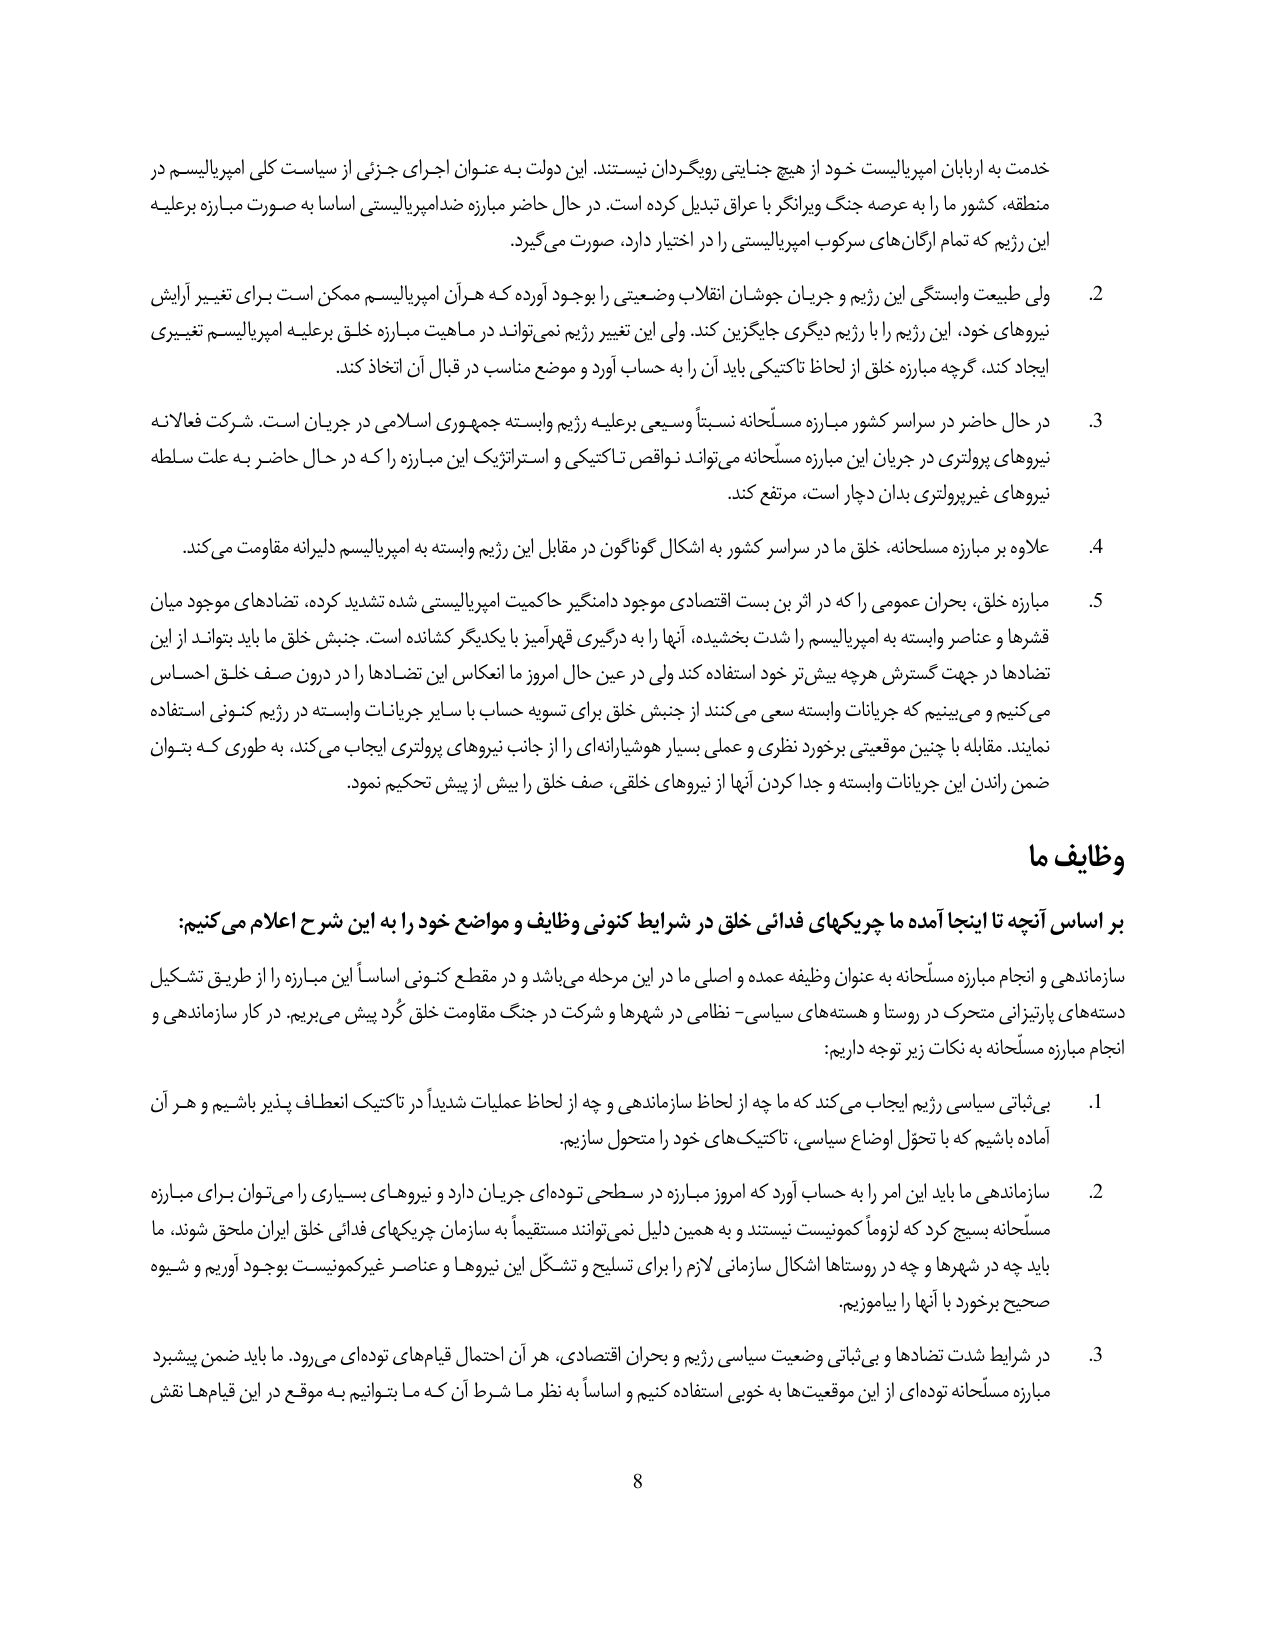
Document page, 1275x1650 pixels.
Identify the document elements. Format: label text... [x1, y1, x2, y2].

text سازماندهی و انجام مبارزه مسلّحانه به عنوان وظیفه عمده و اصلی ما در این مرحله می‌باشد و در مقطع کنونی اساساً این مبارزه را از طریق تشکیل دسته‌های پارتیزانی متحرک در روستا و هسته‌های سیاسی- نظامی در شهرها و شرکت در جنگ مقاومت خلق کُرد پیش می‌بریم. در کار سازماندهی و انجام مبارزه مسلّحانه به نکات زیر توجه داریم: [150, 958, 1125, 1066]
list علاوه بر مبارزه مسلحانه، خلق ما در سراسر کشور به اشکال گوناگون در مقابل این رژیم وابسته به امپریالیسم دلیرانه مقاومت می‌کند. [150, 529, 1087, 565]
list در حال حاضر در سراسر کشور مبارزه مسلّحانه نسبتاً وسیعی برعلیه رژیم وابسته جمهوری اسلامی در جریان است. شرکت فعالانه نیروهای پرولتری در جریان این مبارزه مسلّحانه می‌تواند نواقص تاکتیکی و استراتژیک این مبارزه را که در حال حاضر به علت سلطه نیروهای غیرپرولتری بدان دچار است، مرتفع کند. [150, 403, 1087, 511]
list در شرایط شدت تضادها و بی‌ثباتی وضعیت سیاسی رژیم و بحران اقتصادی، هر آن احتمال قیام‌های توده‌ای می‌رود. ما باید ضمن پیشبرد مبارزه مسلّحانه توده‌ای از این موقعیت‌ها به خوبی استفاده کنیم و اساساً به نظر ما شرط آن که ما بتوانیم به موقع در این قیام‌ها نقش انقلابی و بسیج‌کننده خود را بازی کنیم آن است که از پیش در پرتو مبارزه مسلّحانه خویش، سازماندهی مناسب را صورت داده باشیم. [150, 1337, 1087, 1409]
text بر اساس آنچه تا اینجا آمده ما چریکهای فدائی خلق در شرایط کنونی وظایف و مواضع خود را به این شرح اعلام می‌کنیم: [150, 904, 1125, 940]
list بی‌ثباتی سیاسی رژیم ایجاب می‌کند که ما چه از لحاظ سازماندهی و چه از لحاظ عملیات شدیداً در تاکتیک انعطاف پذیر باشیم و هر آن آماده باشیم که با تحوّل اوضاع سیاسی، تاکتیک‌های خود را متحول سازیم. [150, 1084, 1087, 1157]
list سازماندهی ما باید این امر را به حساب آورد که امروز مبارزه در سطحی توده‌ای جریان دارد و نیروهای بسیاری را می‌توان برای مبارزه مسلّحانه بسیج کرد که لزوماً کمونیست نیستند و به همین دلیل نمی‌توانند مستقیماً به سازمان چریکهای فدائی خلق ایران ملحق شوند، ما باید چه در شهرها و چه در روستاها اشکال سازمانی لازم را برای تسلیح و تشکّل این نیروها و عناصر غیرکمونیست بوجود آوریم و شیوه صحیح برخورد با آنها را بیاموزیم. [150, 1174, 1087, 1319]
list ولی طبیعت وابستگی این رژیم و جریان جوشان انقلاب وضعیتی را بوجود آورده که هر‌آن امپریالیسم ممکن است برای تغییر آرایش نیروهای خود، این رژیم را با رژیم دیگری جایگزین کند. ولی این تغییر رژیم نمی‌تواند در ماهیت مبارزه خلق برعلیه امپریالیسم تغییری ایجاد کند، گرچه مبارزه خلق از لحاظ تاکتیکی باید آن را به حساب آورد و موضع مناسب در قبال آن اتخاذ کند. [150, 276, 1087, 385]
list مبارزه خلق، بحران عمومی را که در اثر بن بست اقتصادی موجود دامنگیر حاکمیت امپریالیستی شده تشدید کرده، تضادهای موجود میان قشرها و عناصر وابسته به امپریالیسم را شدت بخشیده، آنها را به درگیری قهرآمیز با یکدیگر کشانده است. جنبش خلق ما باید بتواند از این تضادها در جهت گسترش هرچه بیش‌تر خود استفاده کند ولی در عین حال امروز ما انعکاس این تضادها را در درون صف خلق احساس می‌کنیم و می‌بینیم که جریانات وابسته سعی می‌کنند از جنبش خلق برای تسویه حساب با سایر جریانات وابسته در رژیم کنونی استفاده نمایند. مقابله با چنین موقعیتی برخورد نظری و عملی بسیار هوشیارانه‌ای را از جانب نیروهای پرولتری ایجاب می‌کند، به طوری که بتوان ضمن راندن این جریانات وابسته و جدا کردن آنها از نیروهای خلقی، صف خلق را بیش از پیش تحکیم نمود. [150, 583, 1087, 800]
list رژیم جمهوری اسلامی، رژیمی است وابسته به امپریالیسم که با فریبکاری و با تکیه بر خشن‌ترین سرکوب‌ها به سرکوب جنبش ضدامپریالیستی خلق ما مشغول است. عناصر تشکیل دهنده این دولت در عمل نشان داده‌اند که سگهای زنجیری‌ای هستند که برای خدمت به اربابان امپریالیست خود از هیچ جنایتی رویگردان نیستند. این دولت به عنوان اجرای جزئی از سیاست کلی امپریالیسم در منطقه، کشور ما را به عرصه جنگ ویرانگر با عراق تبدیل کرده است. در حال حاضر مبارزه ضد‌امپریالیستی اساسا به صورت مبارزه برعلیه این رژیم که تمام ارگان‌های سرکوب امپریالیستی را در اختیار دارد، صورت می‌گیرد. [150, 150, 1087, 258]
subtitle وظایف ما [150, 834, 1125, 882]
